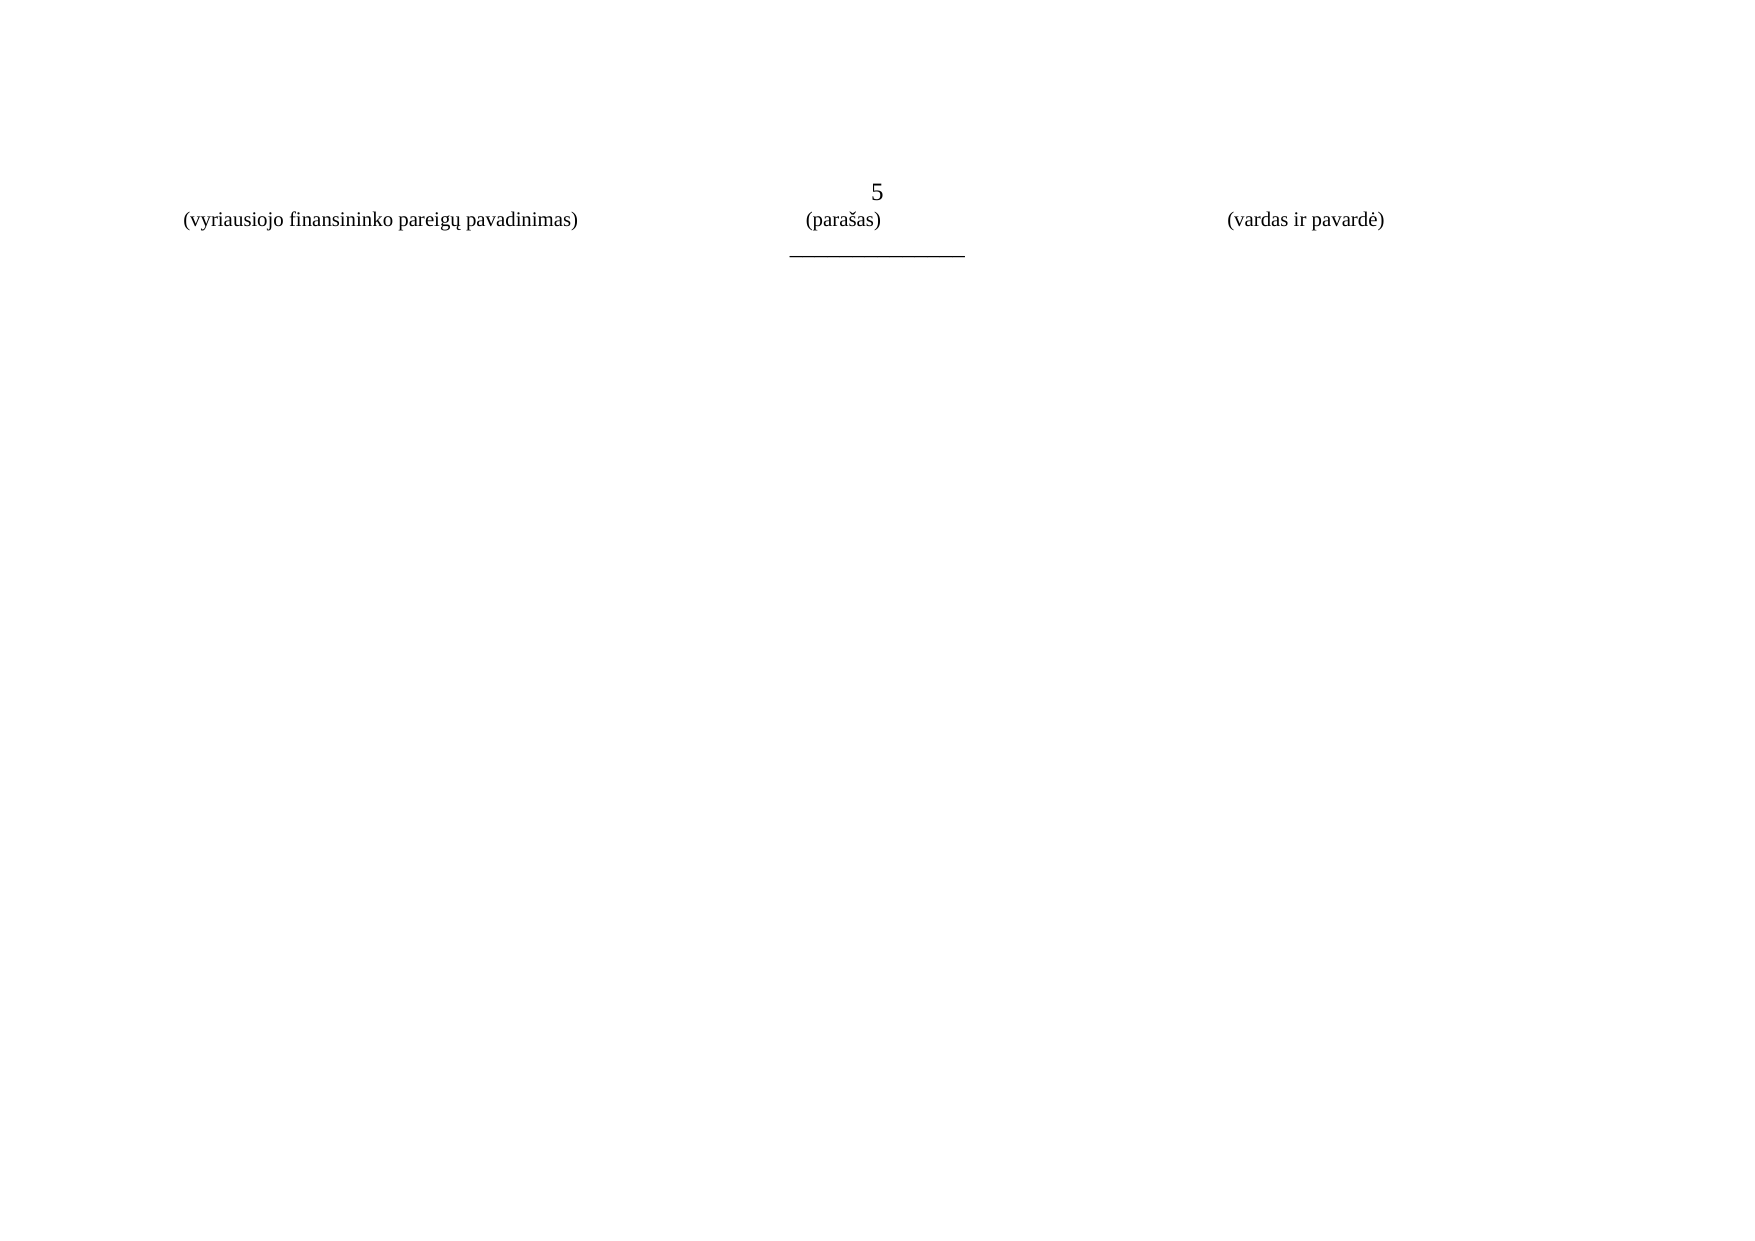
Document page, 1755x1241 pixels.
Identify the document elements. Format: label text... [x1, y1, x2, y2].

text ______________ [118, 231, 1636, 259]
text (vyriausiojo finansininko pareigų pavadinimas) (parašas) (vardas ir pavardė) [118, 207, 1636, 231]
